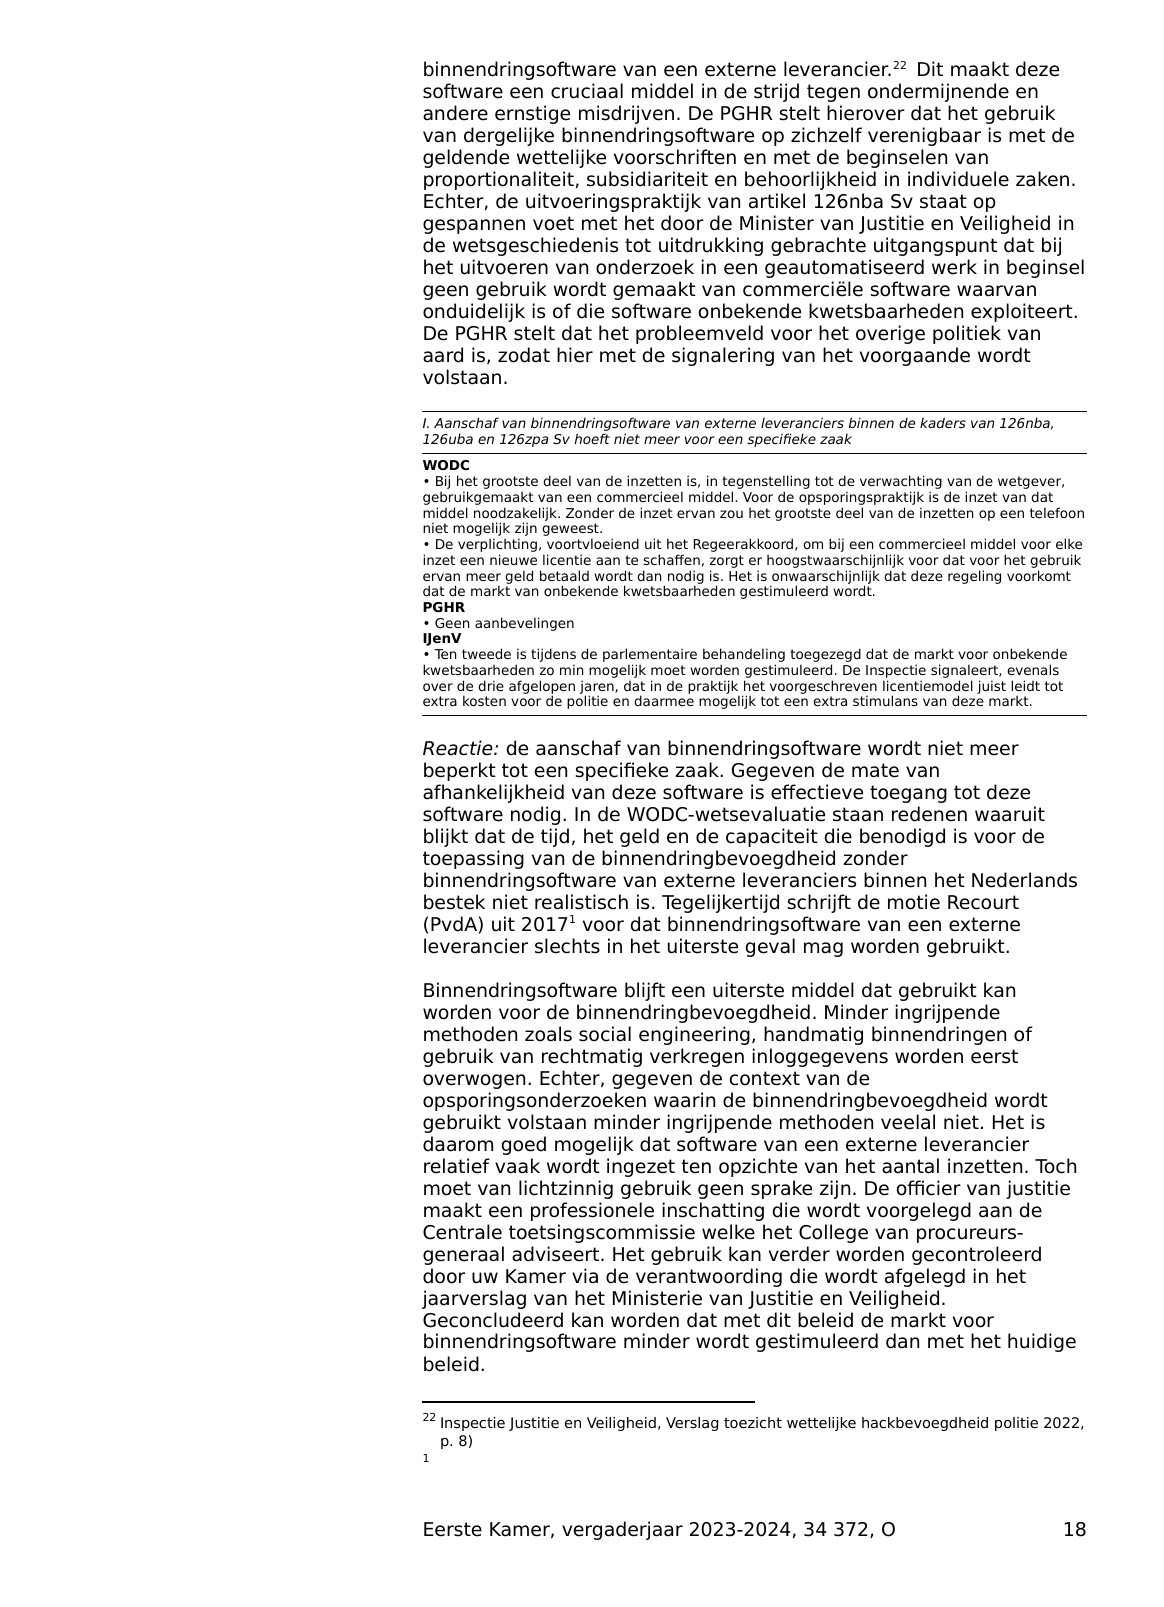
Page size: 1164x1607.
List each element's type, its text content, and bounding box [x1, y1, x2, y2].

table_cell • Geen aanbevelingen [422, 616, 1087, 631]
table_cell WODC [422, 454, 1087, 474]
table_cell IJenV [422, 631, 1087, 647]
text binnendringsoftware van een externe leverancier. Dit maakt deze software een cruciaal middel in de strijd tegen ondermijnende en andere ernstige misdrijven. De PGHR stelt hierover dat het gebruik van dergelijke binnendringsoftware op zichzelf verenigbaar is met de geldende wettelijke voorschriften en met de beginselen van proportionaliteit, subsidiariteit en behoorlijkheid in individuele zaken. Echter, de uitvoeringspraktijk van artikel 126nba Sv staat op gespannen voet met het door de Minister van Justitie en Veiligheid in de wetsgeschiedenis tot uitdrukking gebrachte uitgangspunt dat bij het uitvoeren van onderzoek in een geautomatiseerd werk in beginsel geen gebruik wordt gemaakt van commerciële software waarvan onduidelijk is of die software onbekende kwetsbaarheden exploiteert. De PGHR stelt dat het probleemveld voor het overige politiek van aard is, zodat hier met de signalering van het voorgaande wordt volstaan. [422, 59, 1087, 389]
table_cell • Bij het grootste deel van de inzetten is, in tegenstelling tot de verwachting van de wetgever, gebruikgemaakt van een commercieel middel. Voor de opsporingspraktijk is de inzet van dat middel noodzakelijk. Zonder de inzet ervan zou het grootste deel van de inzetten op een telefoon niet mogelijk zijn geweest. • De verplichting, voortvloeiend uit het Regeerakkoord, om bij een commercieel middel voor elke inzet een nieuwe licentie aan te schaffen, zorgt er hoogstwaarschijnlijk voor dat voor het gebruik ervan meer geld betaald wordt dan nodig is. Het is onwaarschijnlijk dat deze regeling voorkomt dat de markt van onbekende kwetsbaarheden gestimuleerd wordt. [422, 474, 1087, 600]
text Inspectie Justitie en Veiligheid, Verslag toezicht wettelijke hackbevoegdheid politie 2022, p. 8) [422, 1411, 1087, 1450]
table_header I. Aanschaf van binnendringsoftware van externe leveranciers binnen de kaders van 126nba, 126uba en 126zpa Sv hoeft niet meer voor een specifieke zaak [422, 412, 1087, 452]
table_cell • Ten tweede is tijdens de parlementaire behandeling toegezegd dat de markt voor onbekende kwetsbaarheden zo min mogelijk moet worden gestimuleerd. De Inspectie signaleert, evenals over de drie afgelopen jaren, dat in de praktijk het voorgeschreven licentiemodel juist leidt tot extra kosten voor de politie en daarmee mogelijk tot een extra stimulans van deze markt. [422, 647, 1087, 714]
text Reactie: de aanschaf van binnendringsoftware wordt niet meer beperkt tot een specifieke zaak. Gegeven de mate van afhankelijkheid van deze software is effectieve toegang tot deze software nodig. In de WODC-wetsevaluatie staan redenen waaruit blijkt dat de tijd, het geld en de capaciteit die benodigd is voor de toepassing van de binnendringbevoegdheid zonder binnendringsoftware van externe leveranciers binnen het Nederlands bestek niet realistisch is. Tegelijkertijd schrijft de motie Recourt (PvdA) uit 2017 voor dat binnendringsoftware van een externe leverancier slechts in het uiterste geval mag worden gebruikt. [422, 738, 1087, 958]
text Binnendringsoftware blijft een uiterste middel dat gebruikt kan worden voor de binnendringbevoegdheid. Minder ingrijpende methoden zoals social engineering, handmatig binnendringen of gebruik van rechtmatig verkregen inloggegevens worden eerst overwogen. Echter, gegeven de context van de opsporingsonderzoeken waarin de binnendringbevoegdheid wordt gebruikt volstaan minder ingrijpende methoden veelal niet. Het is daarom goed mogelijk dat software van een externe leverancier relatief vaak wordt ingezet ten opzichte van het aantal inzetten. Toch moet van lichtzinnig gebruik geen sprake zijn. De officier van justitie maakt een professionele inschatting die wordt voorgelegd aan de Centrale toetsingscommissie welke het College van procureurs-generaal adviseert. Het gebruik kan verder worden gecontroleerd door uw Kamer via de verantwoording die wordt afgelegd in het jaarverslag van het Ministerie van Justitie en Veiligheid. Geconcludeerd kan worden dat met dit beleid de markt voor binnendringsoftware minder wordt gestimuleerd dan met het huidige beleid. [422, 980, 1087, 1375]
table_cell PGHR [422, 600, 1087, 616]
